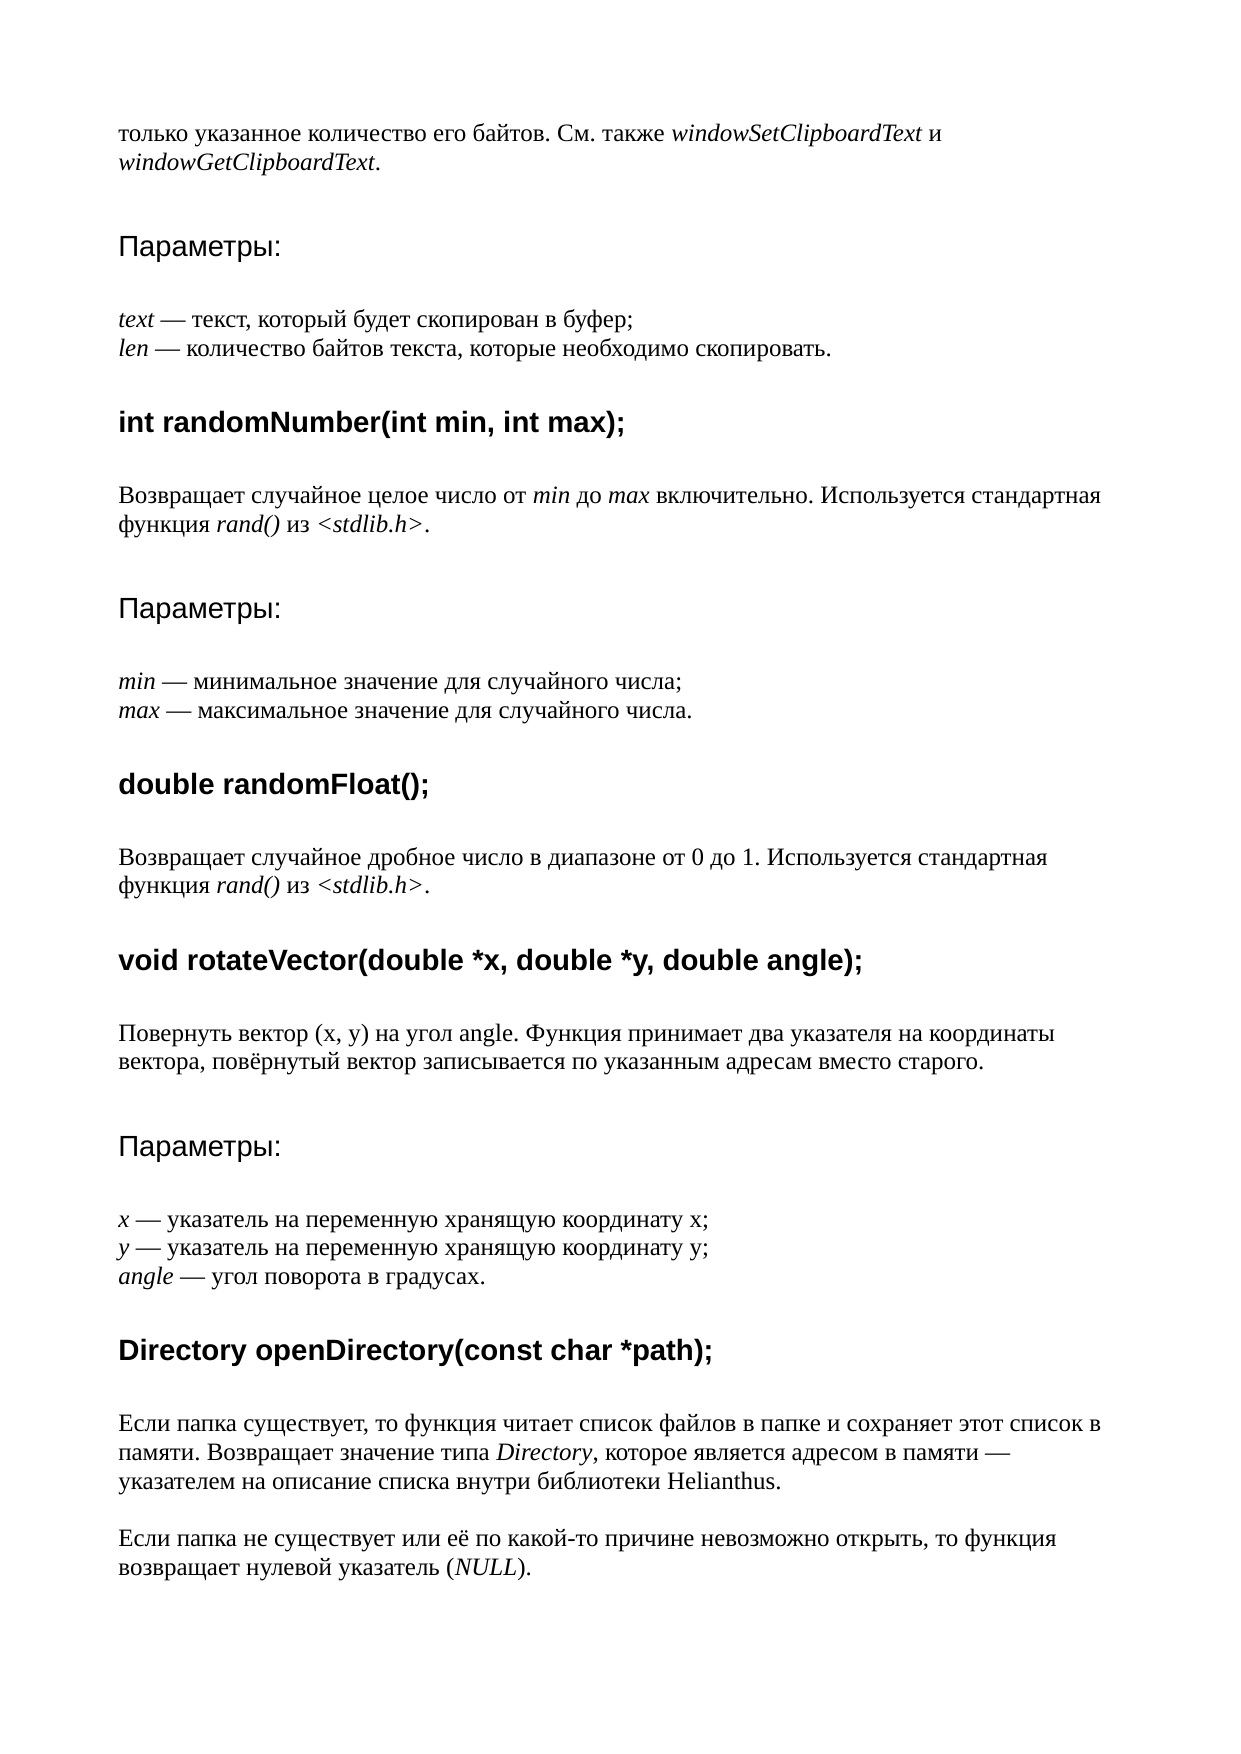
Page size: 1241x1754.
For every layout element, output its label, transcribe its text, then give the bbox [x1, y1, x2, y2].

text только указанное количество его байтов. См. также windowSetClipboardText и windowGetClipboardText. [118, 118, 1122, 176]
subtitle Параметры: [118, 1129, 1122, 1162]
text Возвращает случайное дробное число в диапазоне от 0 до 1. Используется стандартная функция rand() из <stdlib.h>. [118, 842, 1122, 899]
text Если папка существует, то функция читает список файлов в папке и сохраняет этот список в памяти. Возвращает значение типа Directory, которое является адресом в памяти — указателем на описание списка внутри библиотеки Helianthus. [118, 1408, 1122, 1494]
subtitle Параметры: [118, 591, 1122, 625]
text Повернуть вектор (x, y) на угол angle. Функция принимает два указателя на координаты вектора, повёрнутый вектор записывается по указанным адресам вместо старого. [118, 1018, 1122, 1075]
text x — указатель на переменную хранящую координату x; [118, 1204, 1122, 1232]
text Если папка не существует или её по какой-то причине невозможно открыть, то функция возвращает нулевой указатель (NULL). [118, 1523, 1122, 1581]
text max — максимальное значение для случайного числа. [118, 695, 1122, 723]
text min — минимальное значение для случайного числа; [118, 666, 1122, 695]
text angle — угол поворота в градусах. [118, 1261, 1122, 1290]
subtitle int randomNumber(int min, int max); [118, 405, 1122, 439]
subtitle Параметры: [118, 229, 1122, 263]
subtitle void rotateVector(double *x, double *y, double angle); [118, 943, 1122, 976]
subtitle Directory openDirectory(const char *path); [118, 1333, 1122, 1367]
text y — указатель на переменную хранящую координату y; [118, 1232, 1122, 1261]
text Возвращает случайное целое число от min до max включительно. Используется стандартная функция rand() из <stdlib.h>. [118, 480, 1122, 537]
text len — количество байтов текста, которые необходимо скопировать. [118, 333, 1122, 362]
subtitle double randomFloat(); [118, 767, 1122, 801]
text text — текст, который будет скопирован в буфер; [118, 304, 1122, 333]
